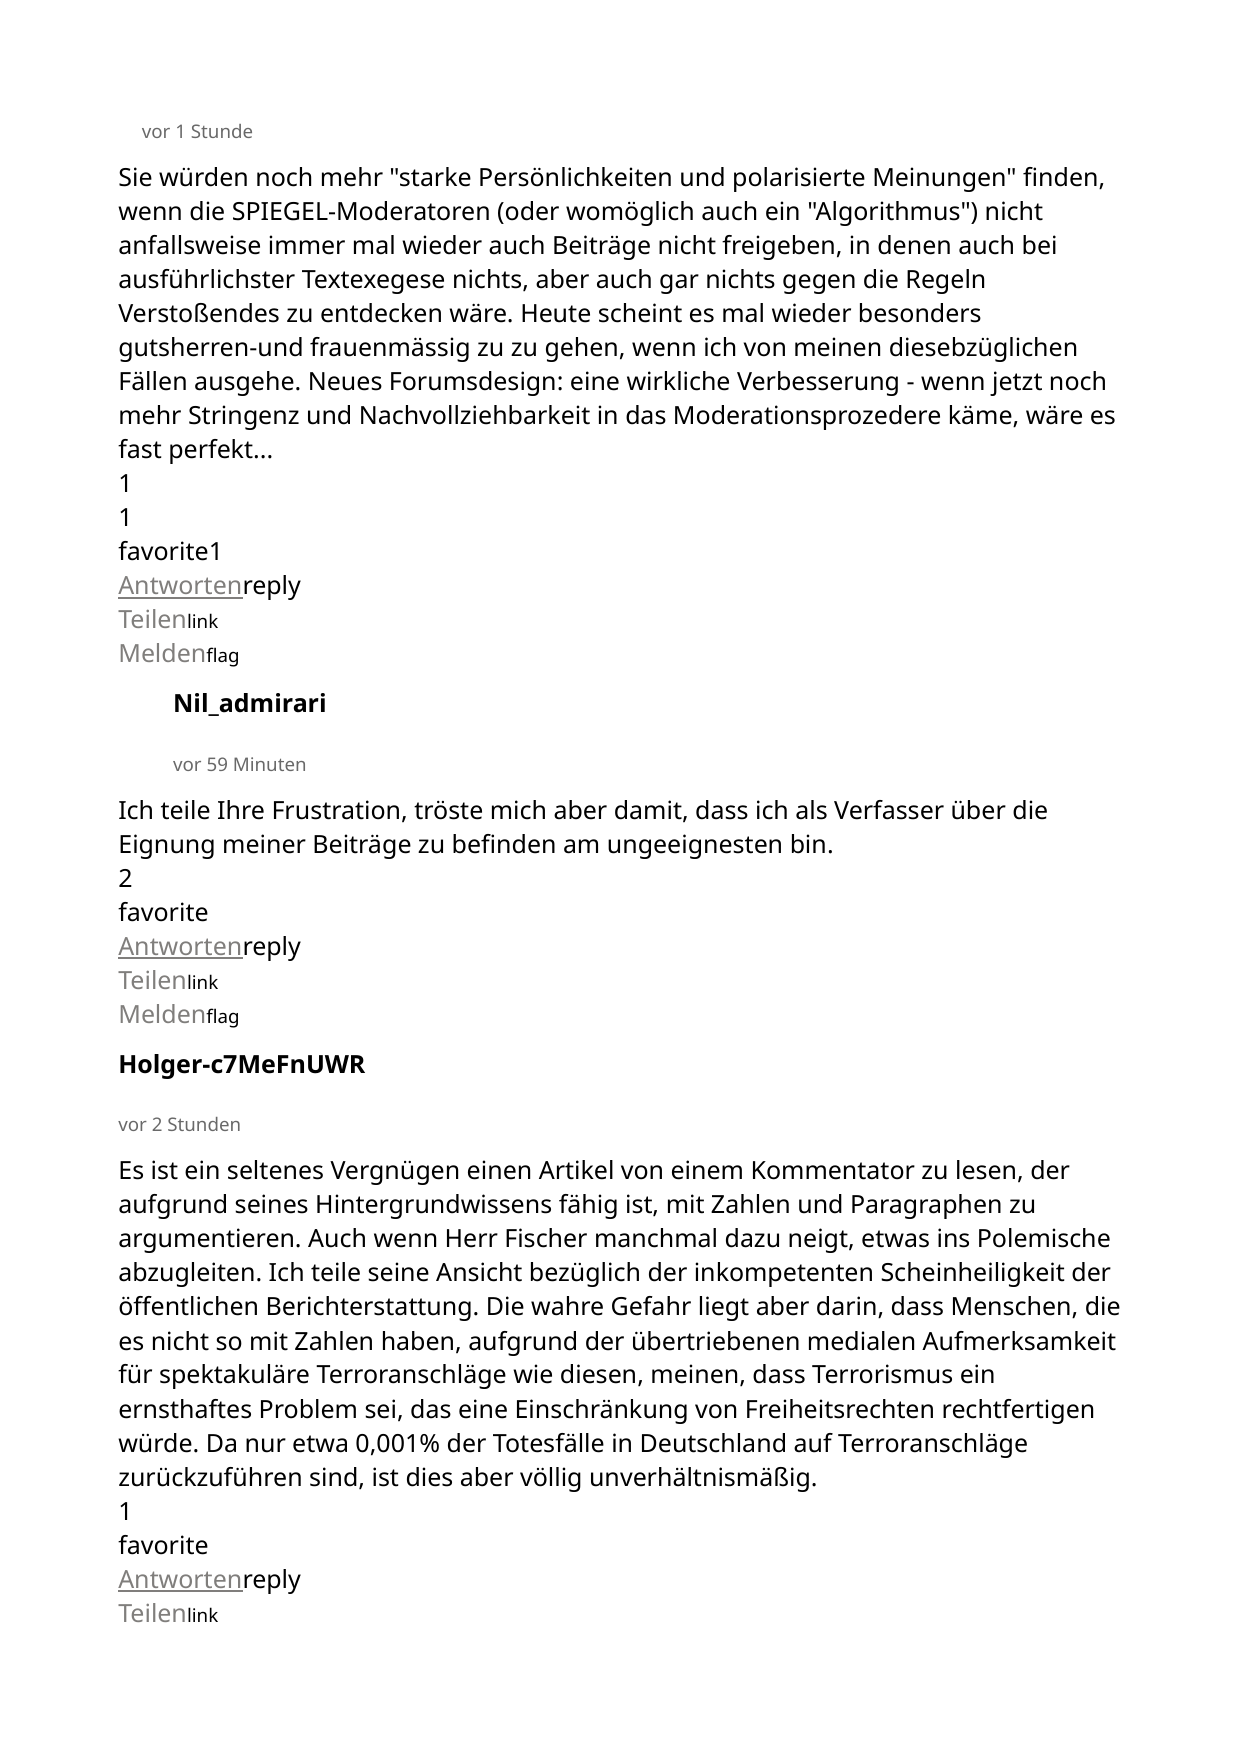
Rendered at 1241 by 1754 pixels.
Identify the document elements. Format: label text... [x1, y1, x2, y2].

text vor 59 Minuten [173, 751, 1117, 777]
text 1 [118, 1493, 1122, 1527]
text Antwortenreply [118, 928, 1122, 963]
text favorite [118, 894, 1122, 928]
text vor 1 Stunde [142, 118, 1117, 144]
text Es ist ein seltenes Vergnügen einen Artikel von einem Kommentator zu lesen, der aufgrund seines Hintergrundwissens fähig ist, mit Zahlen und Paragraphen zu argumentieren. Auch wenn Herr Fischer manchmal dazu neigt, etwas ins Polemische abzugleiten. Ich teile seine Ansicht bezüglich der inkompetenten Scheinheiligkeit der öffentlichen Berichterstattung. Die wahre Gefahr liegt aber darin, dass Menschen, die es nicht so mit Zahlen haben, aufgrund der übertriebenen medialen Aufmerksamkeit für spektakuläre Terroranschläge wie diesen, meinen, dass Terrorismus ein ernsthaftes Problem sei, das eine Einschränkung von Freiheitsrechten rechtfertigen würde. Da nur etwa 0,001% der Totesfälle in Deutschland auf Terroranschläge zurückzuführen sind, ist dies aber völlig unverhältnismäßig. [118, 1153, 1122, 1493]
text 1 [118, 466, 1122, 500]
text Teilenlink [118, 602, 1122, 636]
text Meldenflag [118, 636, 1122, 670]
text vor 2 Stunden [118, 1112, 1117, 1137]
text Teilenlink [118, 963, 1122, 997]
text 1 [118, 500, 1122, 534]
text Holger-c7MeFnUWR [118, 1046, 1114, 1080]
text Teilenlink [118, 1596, 1122, 1630]
text 2 [118, 860, 1122, 894]
text Meldenflag [118, 997, 1122, 1031]
text favorite [118, 1527, 1122, 1562]
text Ich teile Ihre Frustration, tröste mich aber damit, dass ich als Verfasser über die Eignung meiner Beiträge zu befinden am ungeeignesten bin. [118, 792, 1122, 860]
text Antwortenreply [118, 1562, 1122, 1596]
text favorite1 [118, 534, 1122, 568]
text Nil_admirari [173, 686, 1114, 720]
text Sie würden noch mehr "starke Persönlichkeiten und polarisierte Meinungen" finden, wenn die SPIEGEL-Moderatoren (oder womöglich auch ein "Algorithmus") nicht anfallsweise immer mal wieder auch Beiträge nicht freigeben, in denen auch bei ausführlichster Textexegese nichts, aber auch gar nichts gegen die Regeln Verstoßendes zu entdecken wäre. Heute scheint es mal wieder besonders gutsherren-und frauenmässig zu zu gehen, wenn ich von meinen diesebzüglichen Fällen ausgehe. Neues Forumsdesign: eine wirkliche Verbesserung - wenn jetzt noch mehr Stringenz und Nachvollziehbarkeit in das Moderationsprozedere käme, wäre es fast perfekt... [118, 159, 1122, 466]
text Antwortenreply [118, 568, 1122, 602]
